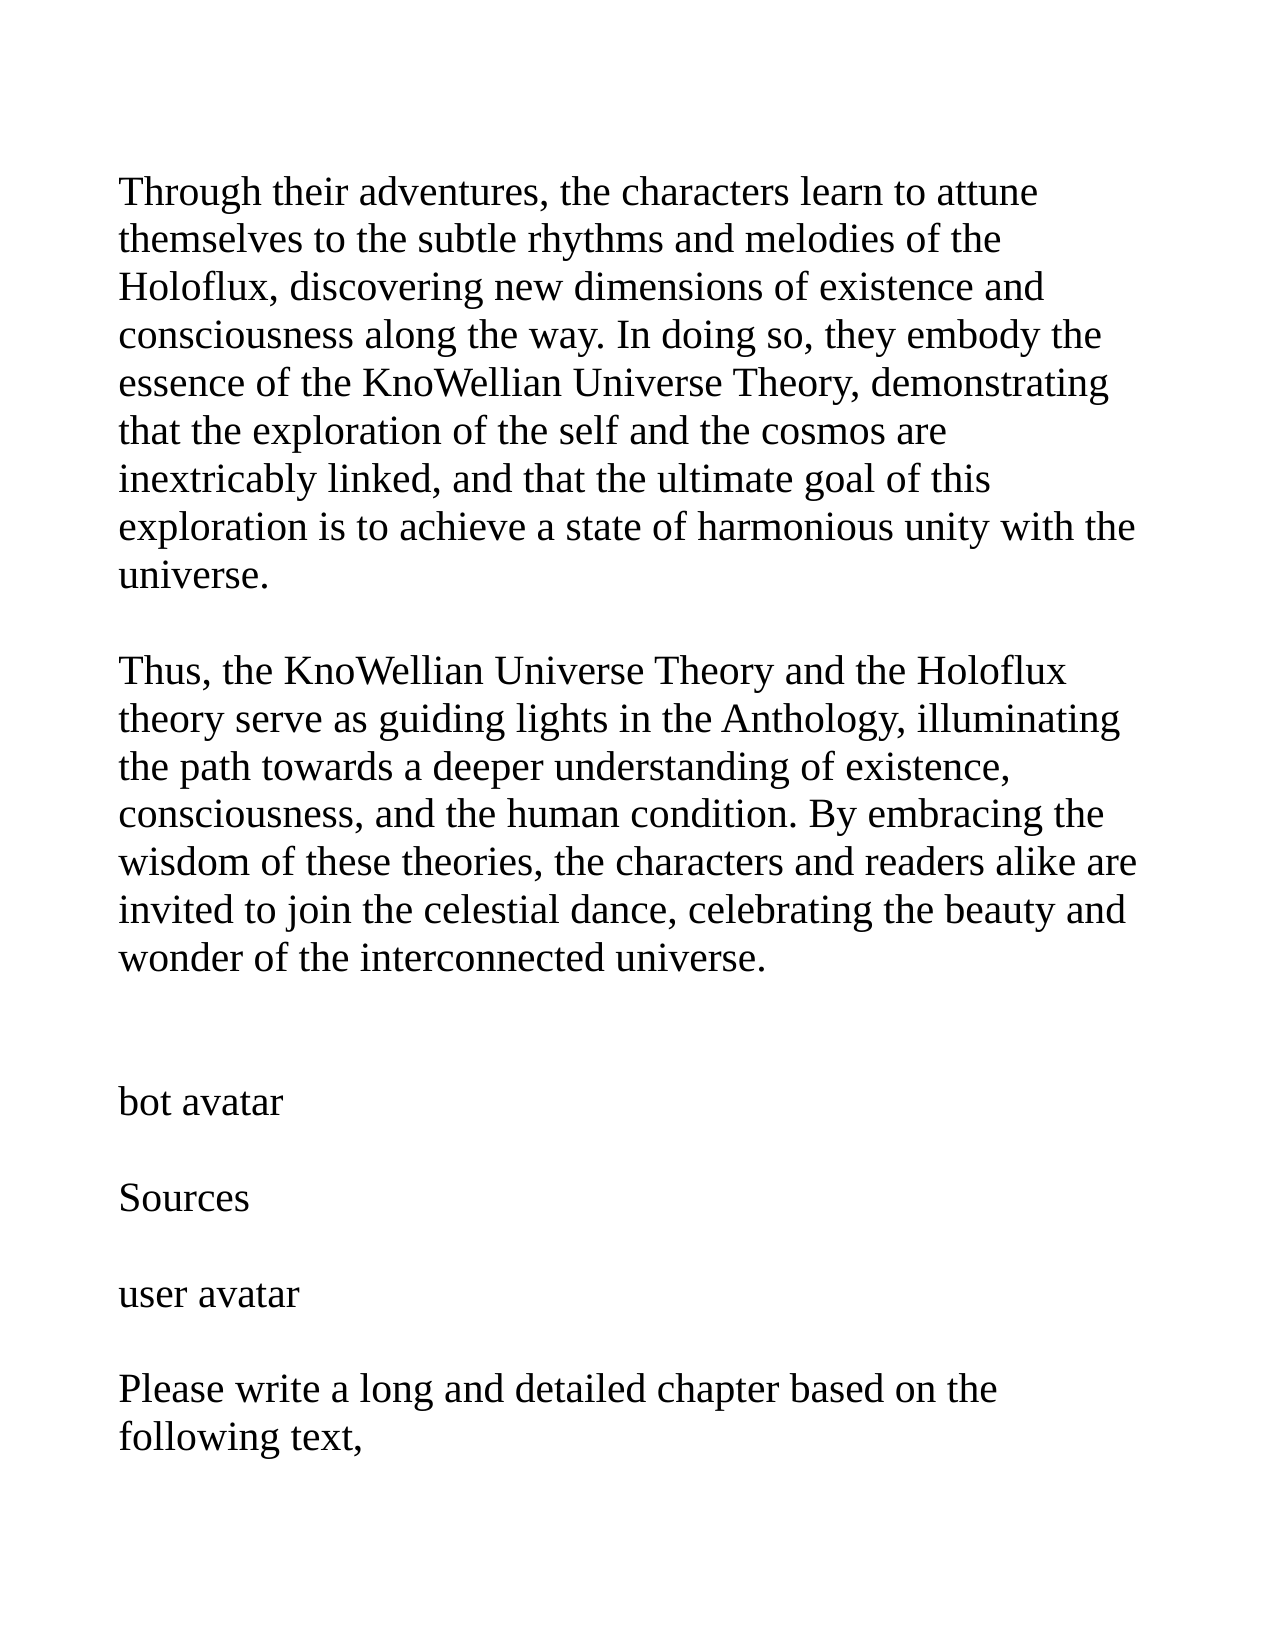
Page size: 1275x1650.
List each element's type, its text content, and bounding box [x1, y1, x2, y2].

text Sources [118, 1172, 1157, 1220]
text Thus, the KnoWellian Universe Theory and the Holoflux theory serve as guiding lights in the Anthology, illuminating the path towards a deeper understanding of existence, consciousness, and the human condition. By embracing the wisdom of these theories, the characters and readers alike are invited to join the celestial dance, celebrating the beauty and wonder of the interconnected universe. [118, 645, 1157, 981]
text Please write a long and detailed chapter based on the following text, [118, 1364, 1157, 1460]
text bot avatar [118, 1076, 1157, 1124]
text Through their adventures, the characters learn to attune themselves to the subtle rhythms and melodies of the Holoflux, discovering new dimensions of existence and consciousness along the way. In doing so, they embody the essence of the KnoWellian Universe Theory, demonstrating that the exploration of the self and the cosmos are inextricably linked, and that the ultimate goal of this exploration is to achieve a state of harmonious unity with the universe. [118, 166, 1157, 597]
text user avatar [118, 1268, 1157, 1316]
